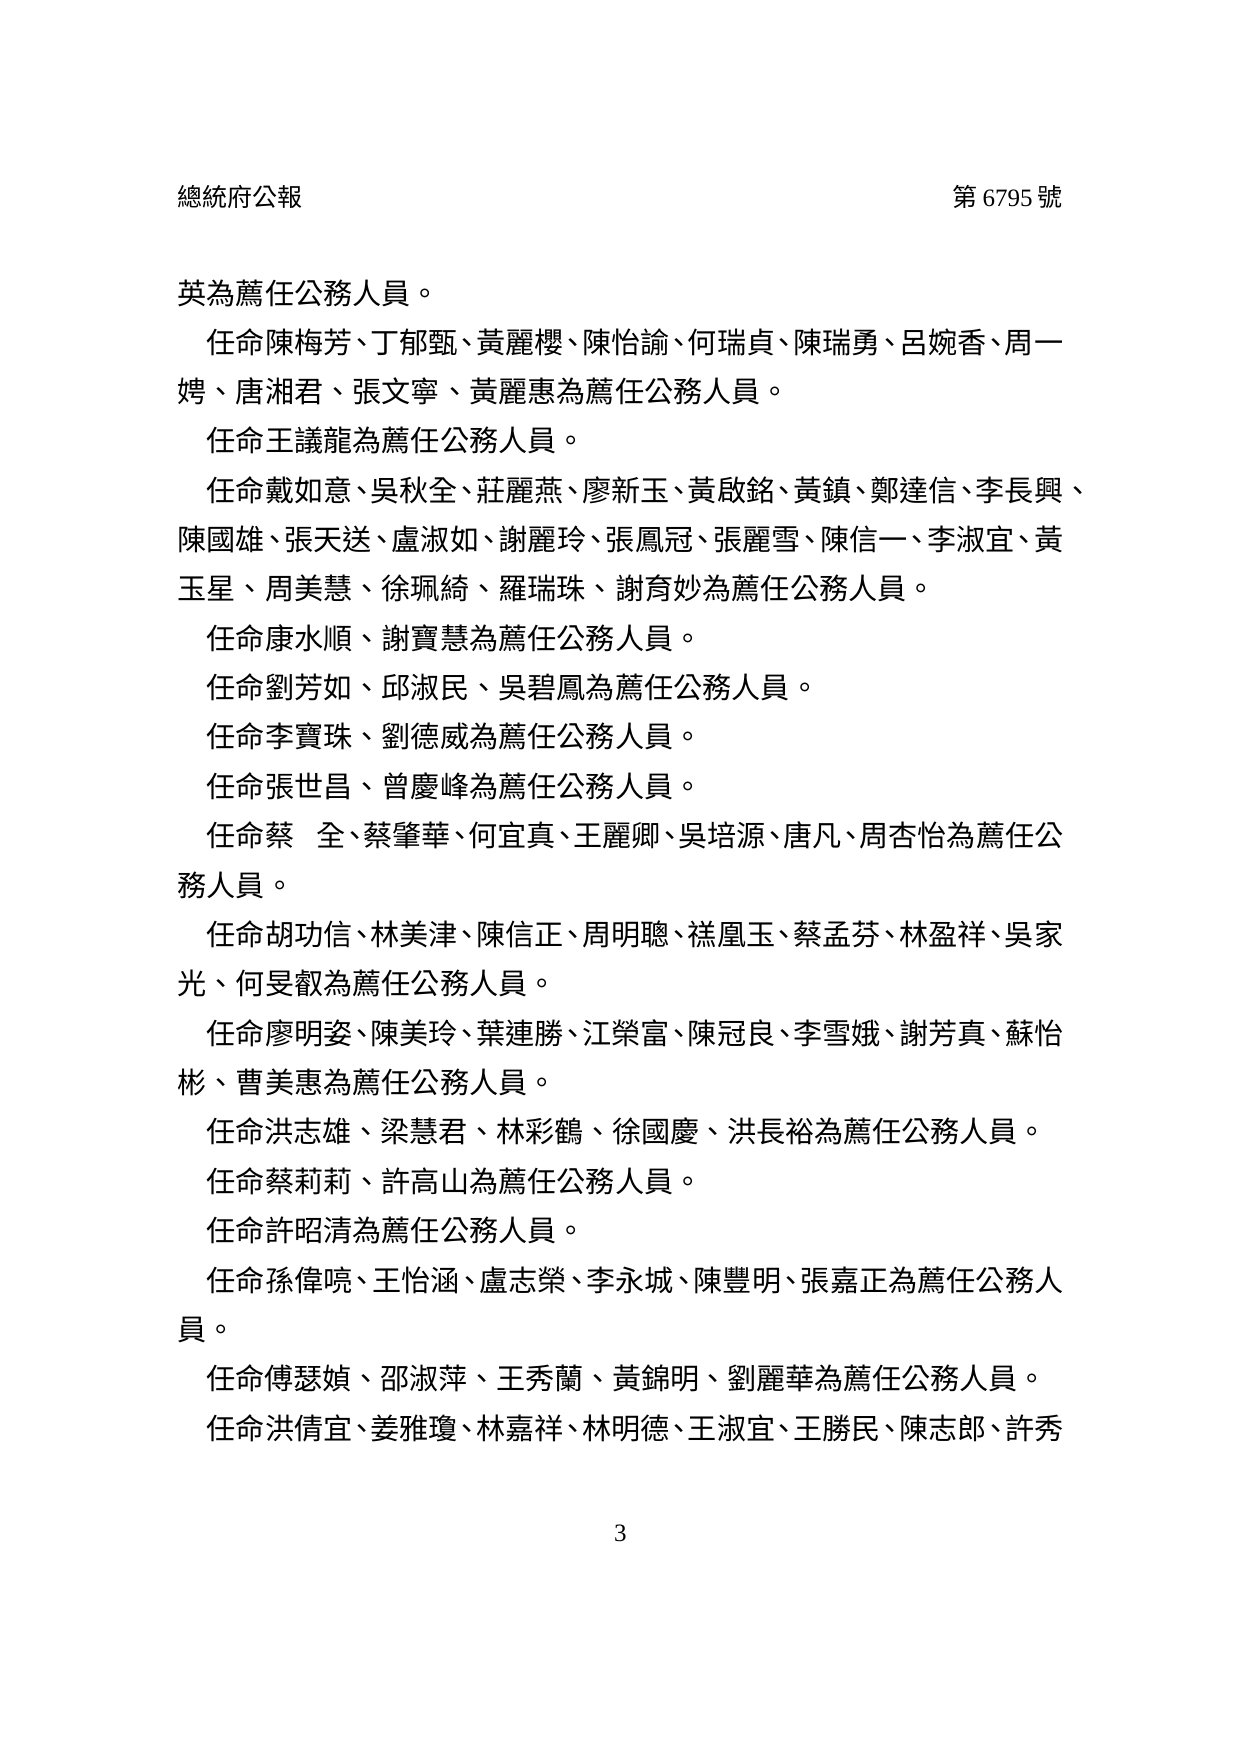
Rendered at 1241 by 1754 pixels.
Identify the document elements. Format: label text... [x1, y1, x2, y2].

text 任命洪倩宜、姜雅瓊、林嘉祥、林明德、王淑宜、王勝民、陳志郎、許秀清、連濡娟、賴豊運、林賢輝、曾秀幸、黃錦石、陳美汝、楊淑合、王榮哲、袁明壎、陳文琪、戴秋英、郭淑菁、黃國保、黃素美、李玉湖、吳慧梅為薦任公務人員。 [177, 1399, 1063, 1449]
text 任命胡功信、林美津、陳信正、周明聰、禚凰玉、蔡孟芬、林盈祥、吳家光、何旻叡為薦任公務人員。 [177, 906, 1063, 1004]
text 任命張世昌、曾慶峰為薦任公務人員。 [177, 758, 1063, 807]
text 任命王議龍為薦任公務人員。 [177, 412, 1063, 461]
text 任命蔡莉莉、許高山為薦任公務人員。 [177, 1153, 1063, 1202]
text 任命洪志雄、梁慧君、林彩鶴、徐國慶、洪長裕為薦任公務人員。 [177, 1103, 1063, 1153]
text 任命許昭清為薦任公務人員。 [177, 1202, 1063, 1251]
text 任命傅瑟媜、邵淑萍、王秀蘭、黃錦明、劉麗華為薦任公務人員。 [177, 1350, 1063, 1399]
text 任命康水順、謝寶慧為薦任公務人員。 [177, 609, 1063, 659]
text 英為薦任公務人員。 [177, 266, 1063, 314]
text 任命陳梅芳、丁郁甄、黃麗櫻、陳怡諭、何瑞貞、陳瑞勇、呂婉香、周一娉、唐湘君、張文寧、黃麗惠為薦任公務人員。 [177, 314, 1063, 412]
text 任命孫偉喨、王怡涵、盧志榮、李永城、陳豐明、張嘉正為薦任公務人員。 [177, 1251, 1063, 1350]
text 任命蔡全、蔡肇華、何宜真、王麗卿、吳培源、唐凡、周杏怡為薦任公務人員。 [177, 807, 1063, 906]
text 任命廖明姿、陳美玲、葉連勝、江榮富、陳冠良、李雪娥、謝芳真、蘇怡彬、曹美惠為薦任公務人員。 [177, 1004, 1063, 1103]
text 任命劉芳如、邱淑民、吳碧鳳為薦任公務人員。 [177, 659, 1063, 708]
text 任命李寶珠、劉德威為薦任公務人員。 [177, 708, 1063, 758]
text 任命戴如意、吳秋全、莊麗燕、廖新玉、黃啟銘、黃鎮、鄭達信、李長興、陳國雄、張天送、盧淑如、謝麗玲、張鳳冠、張麗雪、陳信一、李淑宜、黃玉星、周美慧、徐珮綺、羅瑞珠、謝育妙為薦任公務人員。 [177, 461, 1063, 609]
